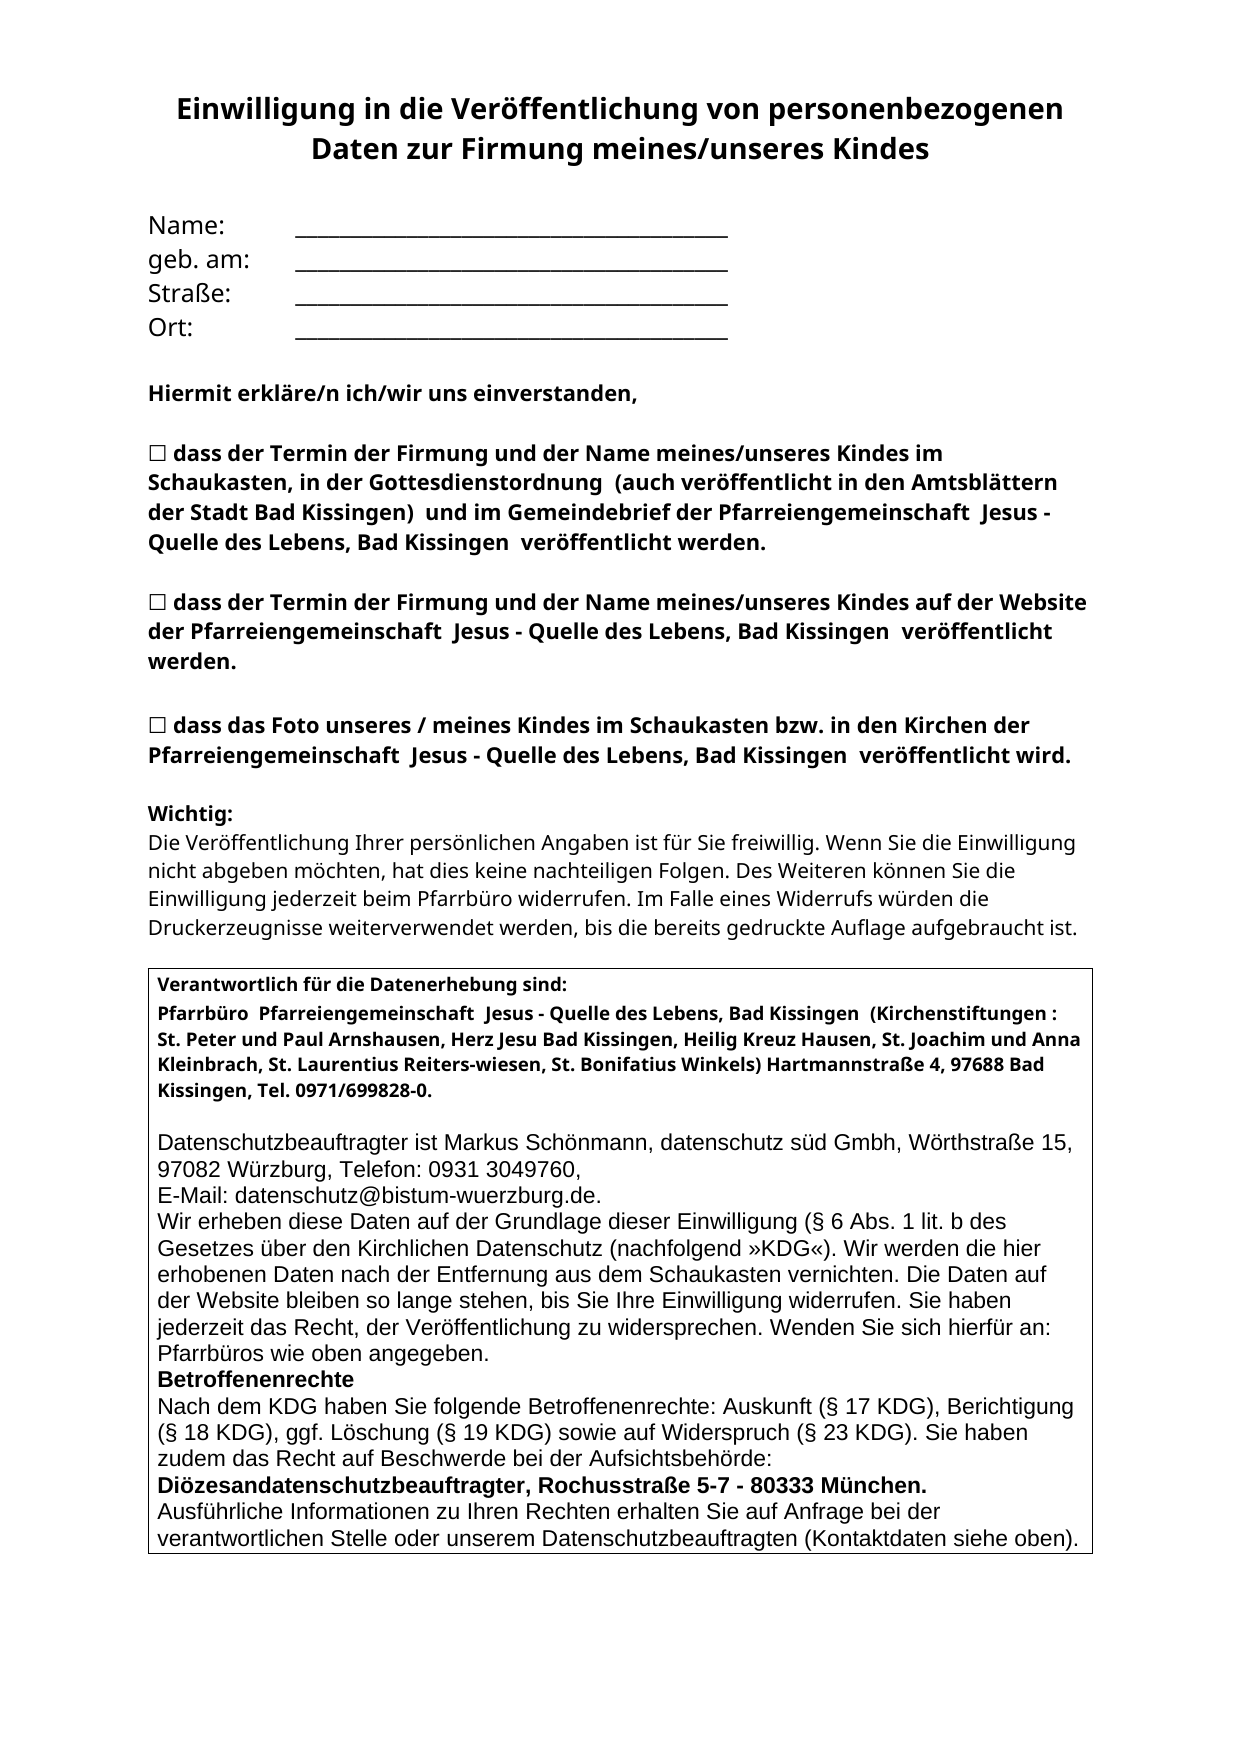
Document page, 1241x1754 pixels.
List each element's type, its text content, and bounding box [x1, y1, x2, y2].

text Datenschutzbeauftragter ist Markus Schönmann, datenschutz süd Gmbh, Wörthstraße 15, 97082 Würzburg, Telefon: 0931 3049760, [149, 1126, 1092, 1179]
text Ort: _______________________________________ [148, 310, 1093, 344]
text Nach dem KDG haben Sie folgende Betroffenenrechte: Auskunft (§ 17 KDG), Berichtigung (§ 18 KDG), ggf. Löschung (§ 19 KDG) sowie auf Widerspruch (§ 23 KDG). Sie haben zudem das Recht auf Beschwerde bei der Aufsichtsbehörde: Diözesandatenschutzbeauftragter, Rochusstraße 5-7 - 80333 München. [149, 1389, 1092, 1495]
text Pfarrbüros wie oben angegeben. [149, 1337, 1092, 1363]
text Hiermit erkläre/n ich/wir uns einverstanden, [148, 378, 1093, 408]
text ☐ dass das Foto unseres / meines Kindes im Schaukasten bzw. in den Kirchen der Pfarreiengemeinschaft Jesus - Quelle des Lebens, Bad Kissingen veröffentlicht wird. [148, 710, 1093, 769]
text Betroffenenrechte [149, 1363, 1092, 1389]
text Die Veröffentlichung Ihrer persönlichen Angaben ist für Sie freiwillig. Wenn Sie die Einwilligung nicht abgeben möchten, hat dies keine nachteiligen Folgen. Des Weiteren können Sie die Einwilligung jederzeit beim Pfarrbüro widerrufen. Im Falle eines Widerrufs würden die Druckerzeugnisse weiterverwendet werden, bis die bereits gedruckte Auflage aufgebraucht ist. [148, 828, 1093, 941]
text geb. am: _______________________________________ [148, 242, 1093, 276]
text ☐ dass der Termin der Firmung und der Name meines/unseres Kindes im Schaukasten, in der Gottesdienstordnung (auch veröffentlicht in den Amtsblättern der Stadt Bad Kissingen) und im Gemeindebrief der Pfarreiengemeinschaft Jesus - Quelle des Lebens, Bad Kissingen veröffentlicht werden. [148, 437, 1093, 557]
text Ausführliche Informationen zu Ihren Rechten erhalten Sie auf Anfrage bei der verantwortlichen Stelle oder unserem Datenschutzbeauftragten (Kontaktdaten siehe oben). [149, 1495, 1092, 1553]
text Wir erheben diese Daten auf der Grundlage dieser Einwilligung (§ 6 Abs. 1 lit. b des Gesetzes über den Kirchlichen Datenschutz (nachfolgend »KDG«). Wir werden die hier erhobenen Daten nach der Entfernung aus dem Schaukasten vernichten. Die Daten auf der Website bleiben so lange stehen, bis Sie Ihre Einwilligung widerrufen. Sie haben jederzeit das Recht, der Veröffentlichung zu widersprechen. Wenden Sie sich hierfür an: [149, 1205, 1092, 1337]
text ☐ dass der Termin der Firmung und der Name meines/unseres Kindes auf der Website der Pfarreiengemeinschaft Jesus - Quelle des Lebens, Bad Kissingen veröffentlicht werden. [148, 586, 1093, 676]
text Name: _______________________________________ [148, 208, 1093, 242]
text Straße: _______________________________________ [148, 276, 1093, 310]
text Wichtig: [148, 799, 1093, 828]
text Einwilligung in die Veröffentlichung von personenbezogenen Daten zur Firmung meines/unseres Kindes [148, 88, 1093, 168]
text E-Mail: datenschutz@bistum-wuerzburg.de. [149, 1179, 1092, 1205]
text Pfarrbüro Pfarreiengemeinschaft Jesus - Quelle des Lebens, Bad Kissingen (Kirchenstiftungen : St. Peter und Paul Arnshausen, Herz Jesu Bad Kissingen, Heilig Kreuz Hausen, St. Joachim und Anna Kleinbrach, St. Laurentius Reiters-wiesen, St. Bonifatius Winkels) Hartmannstraße 4, 97688 Bad Kissingen, Tel. 0971/699828-0. [149, 993, 1092, 1103]
text Verantwortlich für die Datenerhebung sind: [149, 969, 1092, 993]
